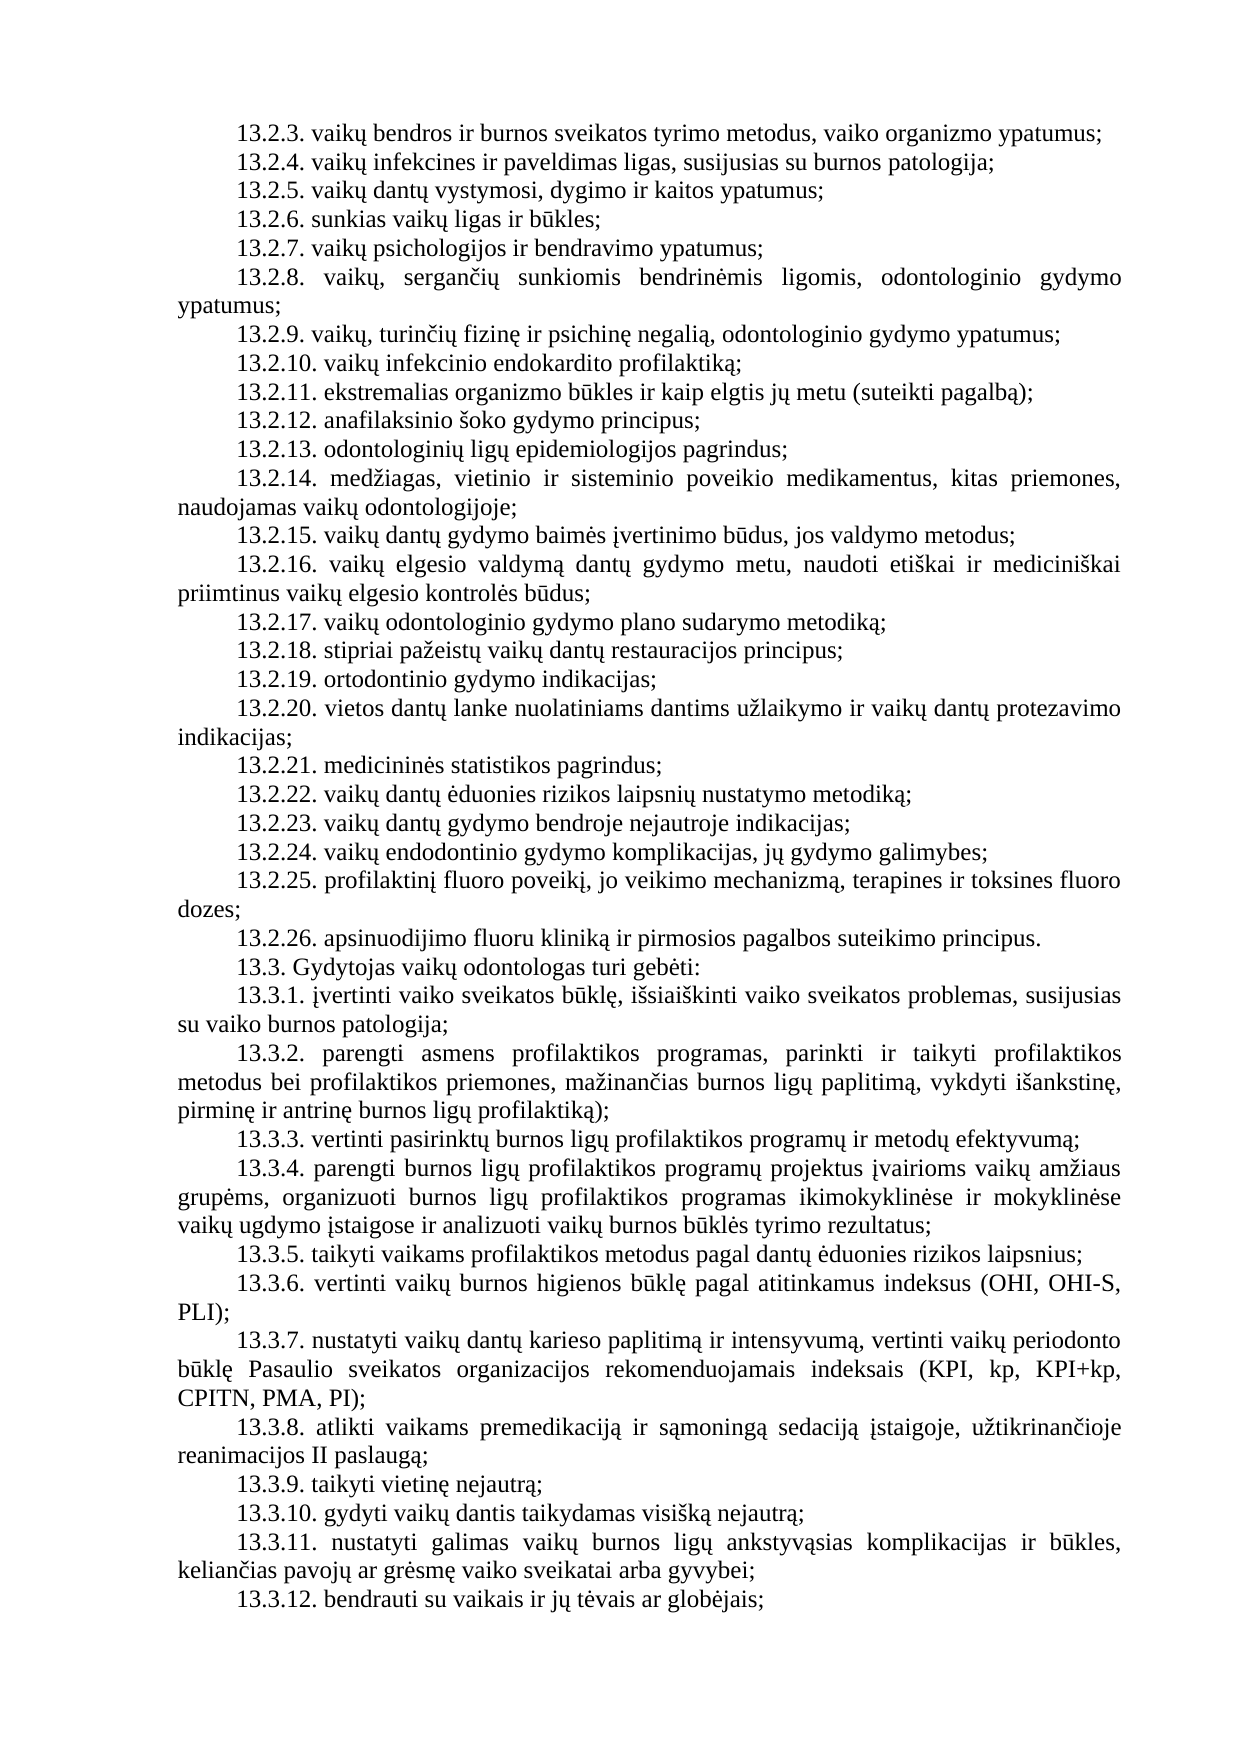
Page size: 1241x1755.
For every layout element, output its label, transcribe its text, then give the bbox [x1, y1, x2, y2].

text 13.2.22. vaikų dantų ėduonies rizikos laipsnių nustatymo metodiką; [177, 779, 1122, 808]
text 13.3.8. atlikti vaikams premedikaciją ir sąmoningą sedaciją įstaigoje, užtikrinančioje reanimacijos II paslaugą; [177, 1412, 1122, 1469]
text 13.2.14. medžiagas, vietinio ir sisteminio poveikio medikamentus, kitas priemones, naudojamas vaikų odontologijoje; [177, 463, 1122, 521]
text 13.3. Gydytojas vaikų odontologas turi gebėti: [177, 952, 1122, 981]
text 13.3.11. nustatyti galimas vaikų burnos ligų ankstyvąsias komplikacijas ir būkles, keliančias pavojų ar grėsmę vaiko sveikatai arba gyvybei; [177, 1527, 1122, 1584]
text 13.2.26. apsinuodijimo fluoru kliniką ir pirmosios pagalbos suteikimo principus. [177, 923, 1122, 952]
text 13.3.12. bendrauti su vaikais ir jų tėvais ar globėjais; [177, 1584, 1122, 1613]
text 13.2.23. vaikų dantų gydymo bendroje nejautroje indikacijas; [177, 808, 1122, 837]
text 13.2.7. vaikų psichologijos ir bendravimo ypatumus; [177, 233, 1122, 262]
text 13.2.15. vaikų dantų gydymo baimės įvertinimo būdus, jos valdymo metodus; [177, 521, 1122, 549]
text 13.2.12. anafilaksinio šoko gydymo principus; [177, 406, 1122, 434]
text 13.3.5. taikyti vaikams profilaktikos metodus pagal dantų ėduonies rizikos laipsnius; [177, 1239, 1122, 1268]
text 13.3.7. nustatyti vaikų dantų karieso paplitimą ir intensyvumą, vertinti vaikų periodonto būklę Pasaulio sveikatos organizacijos rekomenduojamais indeksais (KPI, kp, KPI+kp, CPITN, PMA, PI); [177, 1326, 1122, 1412]
text 13.2.19. ortodontinio gydymo indikacijas; [177, 664, 1122, 693]
text 13.3.1. įvertinti vaiko sveikatos būklę, išsiaiškinti vaiko sveikatos problemas, susijusias su vaiko burnos patologija; [177, 981, 1122, 1038]
text 13.2.21. medicininės statistikos pagrindus; [177, 751, 1122, 779]
text 13.3.3. vertinti pasirinktų burnos ligų profilaktikos programų ir metodų efektyvumą; [177, 1124, 1122, 1153]
text 13.2.13. odontologinių ligų epidemiologijos pagrindus; [177, 434, 1122, 463]
text 13.3.2. parengti asmens profilaktikos programas, parinkti ir taikyti profilaktikos metodus bei profilaktikos priemones, mažinančias burnos ligų paplitimą, vykdyti išankstinę, pirminę ir antrinę burnos ligų profilaktiką); [177, 1038, 1122, 1124]
text 13.2.5. vaikų dantų vystymosi, dygimo ir kaitos ypatumus; [177, 176, 1122, 204]
text 13.3.10. gydyti vaikų dantis taikydamas visišką nejautrą; [177, 1498, 1122, 1527]
text 13.2.9. vaikų, turinčių fizinę ir psichinę negalią, odontologinio gydymo ypatumus; [177, 319, 1122, 348]
text 13.2.11. ekstremalias organizmo būkles ir kaip elgtis jų metu (suteikti pagalbą); [177, 377, 1122, 406]
text 13.3.9. taikyti vietinę nejautrą; [177, 1469, 1122, 1498]
text 13.3.4. parengti burnos ligų profilaktikos programų projektus įvairioms vaikų amžiaus grupėms, organizuoti burnos ligų profilaktikos programas ikimokyklinėse ir mokyklinėse vaikų ugdymo įstaigose ir analizuoti vaikų burnos būklės tyrimo rezultatus; [177, 1153, 1122, 1239]
text 13.2.17. vaikų odontologinio gydymo plano sudarymo metodiką; [177, 607, 1122, 636]
text 13.2.8. vaikų, sergančių sunkiomis bendrinėmis ligomis, odontologinio gydymo ypatumus; [177, 262, 1122, 319]
text 13.2.18. stipriai pažeistų vaikų dantų restauracijos principus; [177, 636, 1122, 664]
text 13.2.20. vietos dantų lanke nuolatiniams dantims užlaikymo ir vaikų dantų protezavimo indikacijas; [177, 693, 1122, 751]
text 13.2.4. vaikų infekcines ir paveldimas ligas, susijusias su burnos patologija; [177, 147, 1122, 176]
text 13.2.16. vaikų elgesio valdymą dantų gydymo metu, naudoti etiškai ir mediciniškai priimtinus vaikų elgesio kontrolės būdus; [177, 549, 1122, 607]
text 13.2.25. profilaktinį fluoro poveikį, jo veikimo mechanizmą, terapines ir toksines fluoro dozes; [177, 866, 1122, 923]
text 13.2.3. vaikų bendros ir burnos sveikatos tyrimo metodus, vaiko organizmo ypatumus; [177, 118, 1122, 147]
text 13.2.24. vaikų endodontinio gydymo komplikacijas, jų gydymo galimybes; [177, 837, 1122, 866]
text 13.2.6. sunkias vaikų ligas ir būkles; [177, 204, 1122, 233]
text 13.3.6. vertinti vaikų burnos higienos būklę pagal atitinkamus indeksus (OHI, OHI-S, PLI); [177, 1268, 1122, 1326]
text 13.2.10. vaikų infekcinio endokardito profilaktiką; [177, 348, 1122, 377]
